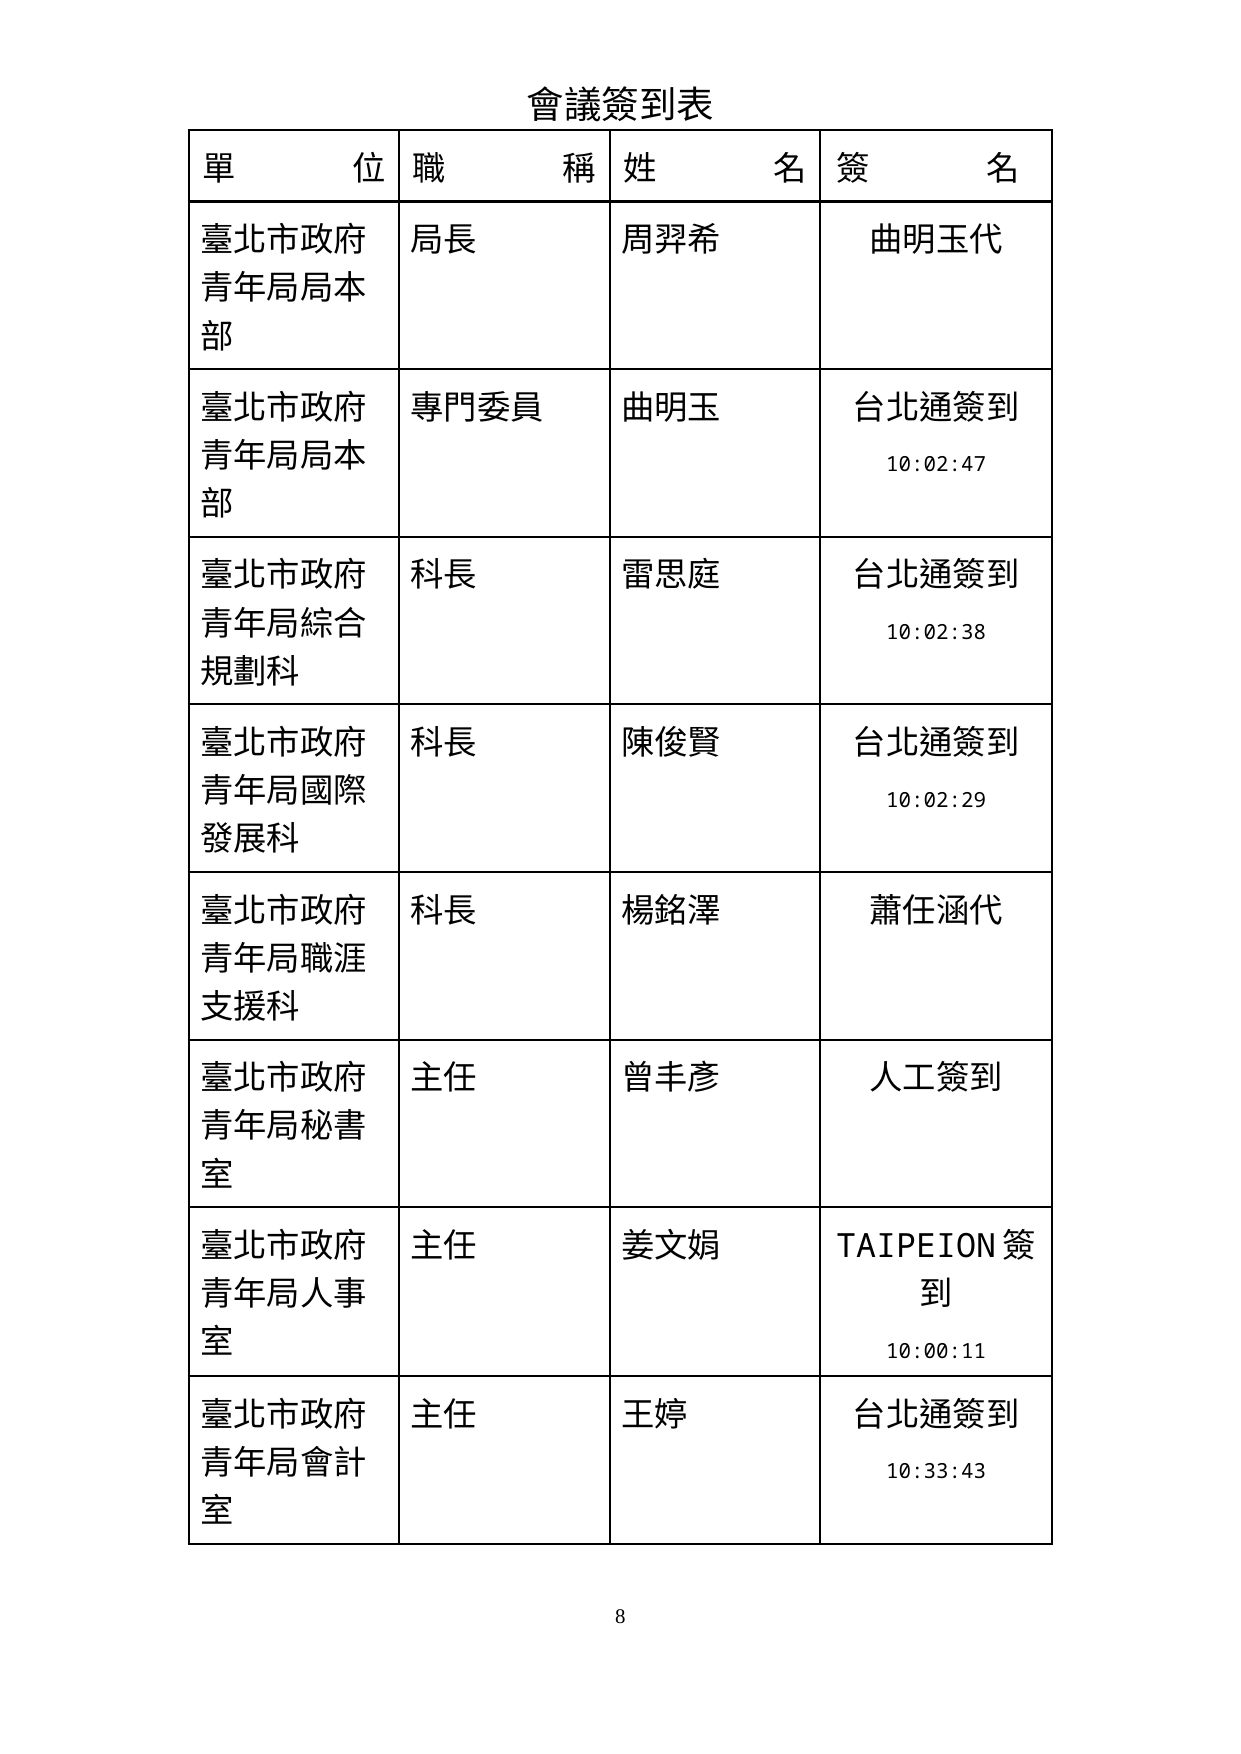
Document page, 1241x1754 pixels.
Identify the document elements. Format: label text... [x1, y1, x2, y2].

table_cell 臺北市政府青年局局本部 [190, 370, 398, 536]
table_cell 曲明玉代 [821, 203, 1051, 368]
table_cell 臺北市政府青年局會計室 [190, 1377, 398, 1542]
table_cell 王婷 [611, 1377, 819, 1542]
table_header 職 稱 [400, 131, 609, 200]
table_header 簽 名 [821, 131, 1051, 200]
table_cell 科長 [400, 705, 609, 871]
table_cell 主任 [400, 1377, 609, 1542]
table_cell 陳俊賢 [611, 705, 819, 871]
table_cell 曲明玉 [611, 370, 819, 536]
table_cell 臺北市政府青年局職涯支援科 [190, 873, 398, 1038]
table_cell 楊銘澤 [611, 873, 819, 1038]
table_cell 台北通簽到 10:02:47 [821, 370, 1051, 536]
table_cell 臺北市政府青年局秘書室 [190, 1041, 398, 1206]
table_cell 科長 [400, 538, 609, 703]
table_cell 台北通簽到 10:02:29 [821, 705, 1051, 871]
table_cell 台北通簽到 10:02:38 [821, 538, 1051, 703]
table_cell 主任 [400, 1208, 609, 1375]
table_cell 局長 [400, 203, 609, 368]
table_cell 台北通簽到 10:33:43 [821, 1377, 1051, 1542]
table_cell 主任 [400, 1041, 609, 1206]
text 會議簽到表 [187, 75, 1053, 129]
table_header 姓 名 [611, 131, 819, 200]
table_cell 科長 [400, 873, 609, 1038]
table_cell 臺北市政府青年局局本部 [190, 203, 398, 368]
table_cell 臺北市政府青年局人事室 [190, 1208, 398, 1375]
table_cell 蕭任涵代 [821, 873, 1051, 1038]
table_cell 臺北市政府青年局國際發展科 [190, 705, 398, 871]
table_cell 人工簽到 [821, 1041, 1051, 1206]
table_cell 周羿希 [611, 203, 819, 368]
table_cell 臺北市政府青年局綜合規劃科 [190, 538, 398, 703]
table_cell 曾丰彥 [611, 1041, 819, 1206]
table_cell TAIPEION簽到 10:00:11 [821, 1208, 1051, 1375]
table_header 單 位 [190, 131, 398, 200]
table_cell 雷思庭 [611, 538, 819, 703]
table_cell 專門委員 [400, 370, 609, 536]
table_cell 姜文娟 [611, 1208, 819, 1375]
